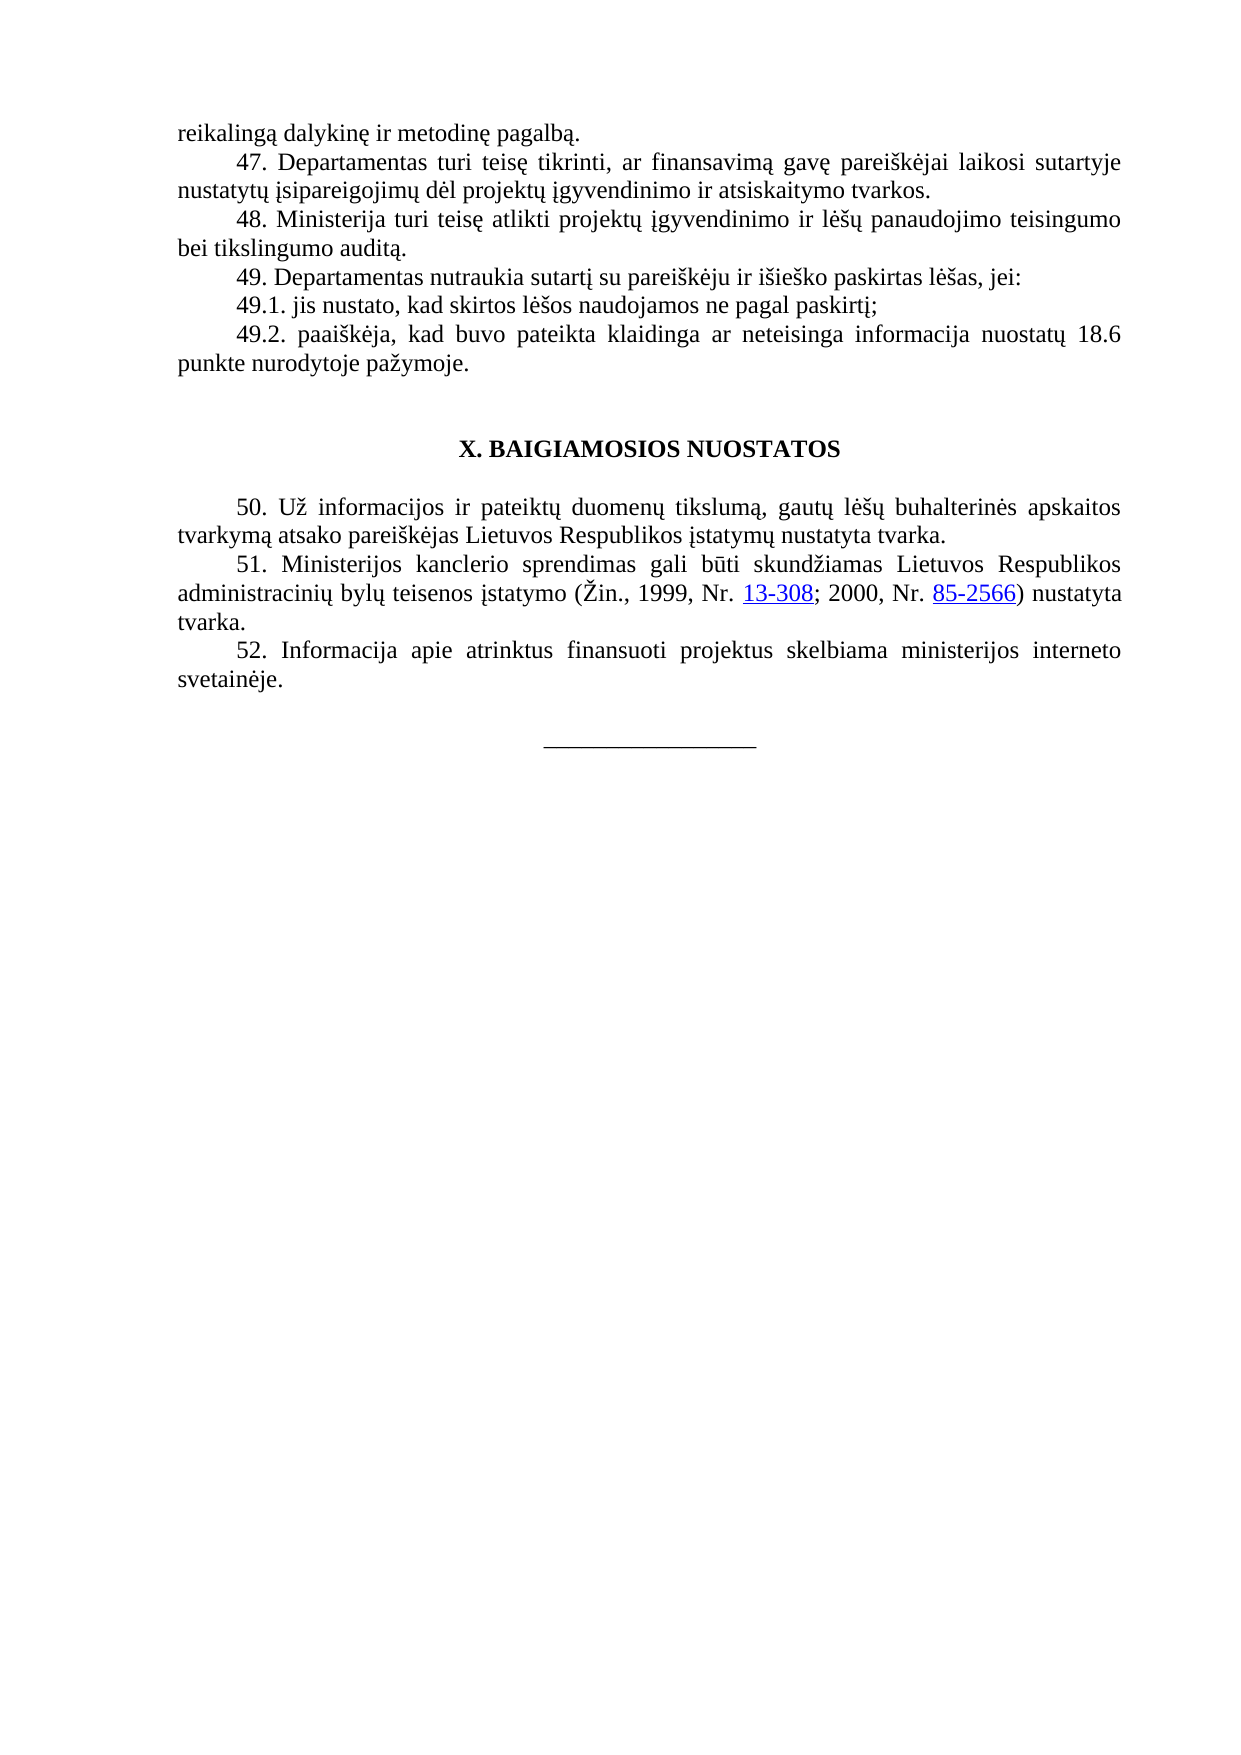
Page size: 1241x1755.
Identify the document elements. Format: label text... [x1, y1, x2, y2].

text 51. Ministerijos kanclerio sprendimas gali būti skundžiamas Lietuvos Respublikos administracinių bylų teisenos įstatymo (Žin., 1999, Nr. 13-308; 2000, Nr. 85-2566) nustatyta tvarka. [177, 549, 1122, 636]
text 48. Ministerija turi teisę atlikti projektų įgyvendinimo ir lėšų panaudojimo teisingumo bei tikslingumo auditą. [177, 204, 1122, 262]
text 47. Departamentas turi teisę tikrinti, ar finansavimą gavę pareiškėjai laikosi sutartyje nustatytų įsipareigojimų dėl projektų įgyvendinimo ir atsiskaitymo tvarkos. [177, 147, 1122, 204]
text 52. Informacija apie atrinktus finansuoti projektus skelbiama ministerijos interneto svetainėje. [177, 636, 1122, 693]
text reikalingą dalykinę ir metodinę pagalbą. [177, 118, 1122, 147]
text 49.1. jis nustato, kad skirtos lėšos naudojamos ne pagal paskirtį; [177, 291, 1122, 319]
text 49.2. paaiškėja, kad buvo pateikta klaidinga ar neteisinga informacija nuostatų 18.6 punkte nurodytoje pažymoje. [177, 319, 1122, 377]
text X. BAIGIAMOSIOS NUOSTATOS [177, 434, 1122, 463]
text 49. Departamentas nutraukia sutartį su pareiškėju ir išieško paskirtas lėšas, jei: [177, 262, 1122, 291]
text 50. Už informacijos ir pateiktų duomenų tikslumą, gautų lėšų buhalterinės apskaitos tvarkymą atsako pareiškėjas Lietuvos Respublikos įstatymų nustatyta tvarka. [177, 492, 1122, 549]
text _________________ [177, 722, 1122, 751]
